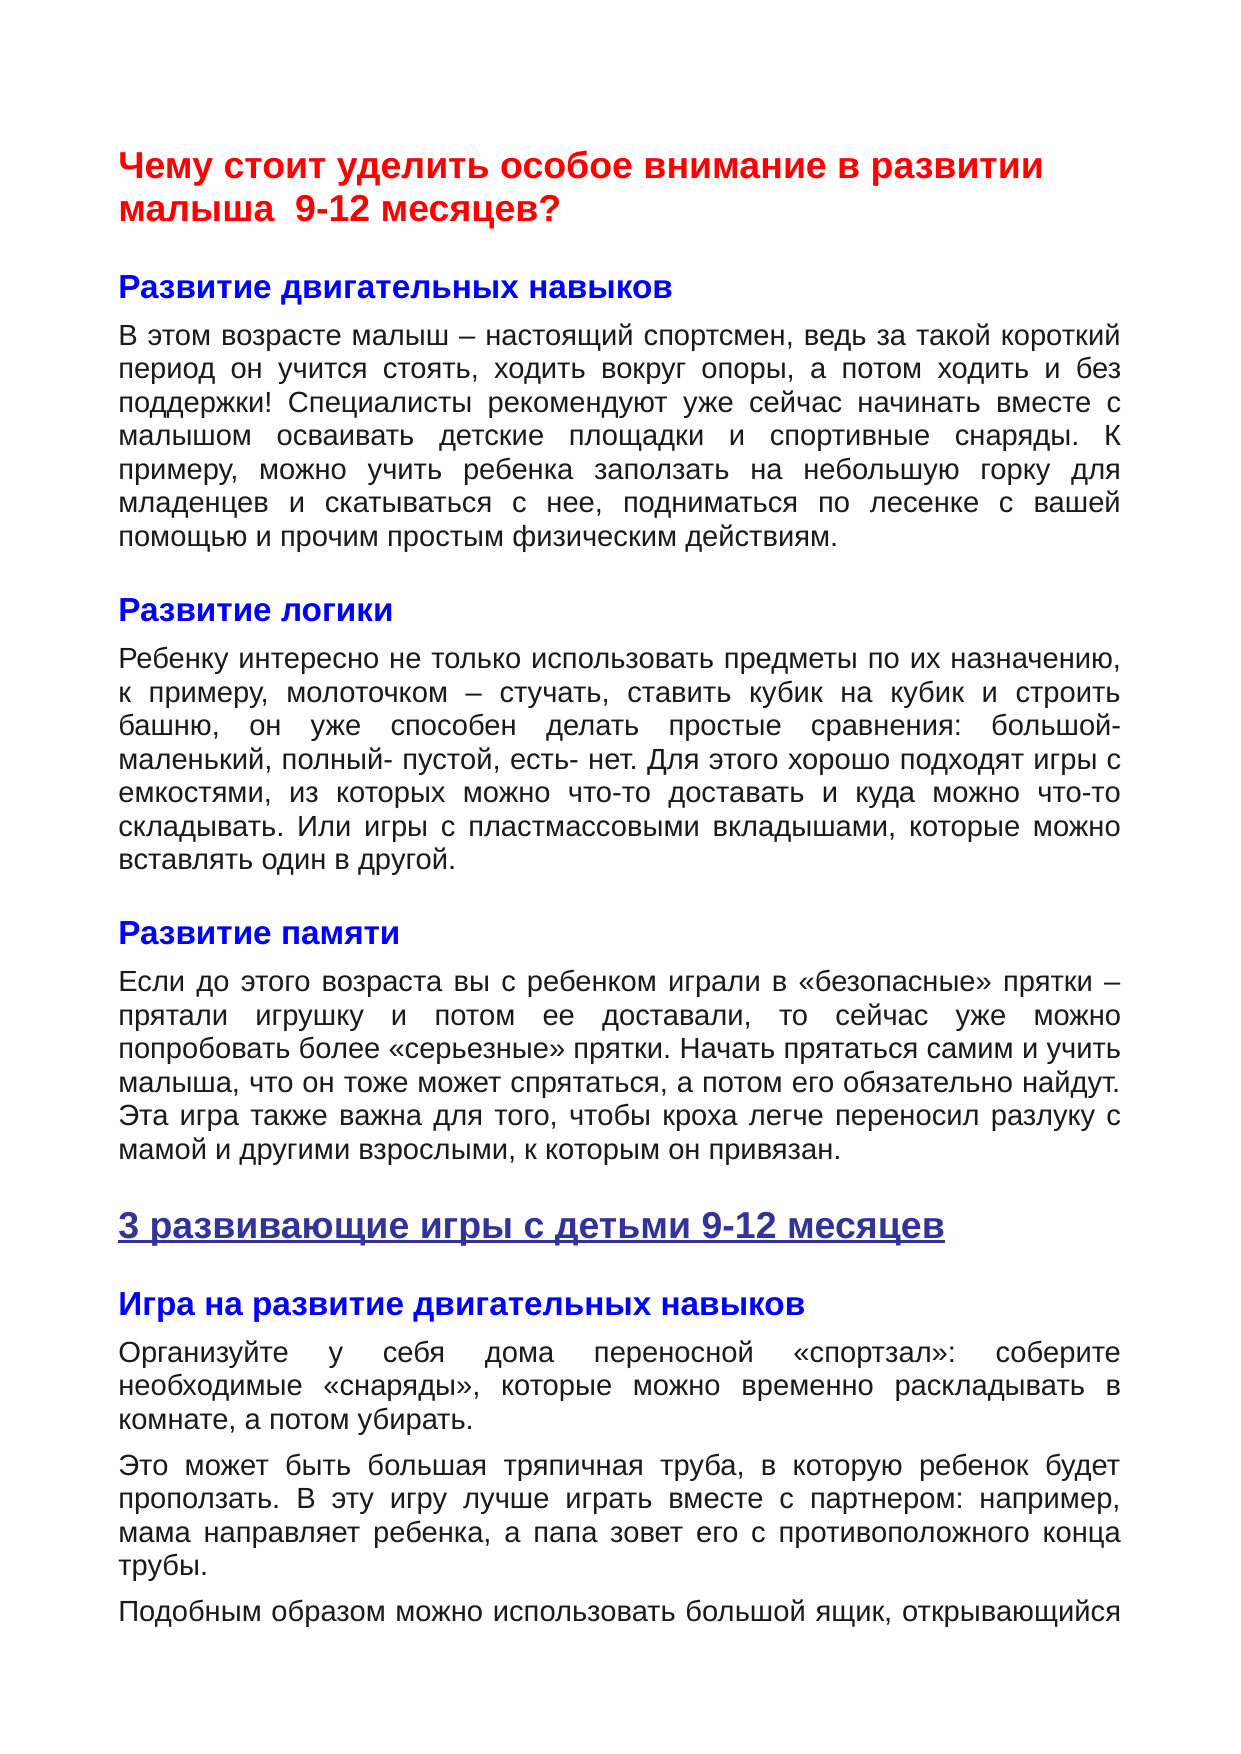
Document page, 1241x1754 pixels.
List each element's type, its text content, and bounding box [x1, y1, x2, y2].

text Подобным образом можно использовать большой ящик, открывающийся [118, 1594, 1122, 1628]
text Организуйте у себя дома переносной «спортзал»: соберите необходимые «снаряды», которые можно временно раскладывать в комнате, а потом убирать. [118, 1334, 1122, 1435]
subtitle Развитие логики [118, 590, 1122, 628]
subtitle Игра на развитие двигательных навыков [118, 1284, 1122, 1322]
subtitle Чему стоит уделить особое внимание в развитии малыша 9-12 месяцев? [118, 143, 1122, 229]
text Если до этого возраста вы с ребенком играли в «безопасные» прятки – прятали игрушку и потом ее доставали, то сейчас уже можно попробовать более «серьезные» прятки. Начать прятаться самим и учить малыша, что он тоже может спрятаться, а потом его обязательно найдут. Эта игра также важна для того, чтобы кроха легче переносил разлуку с мамой и другими взрослыми, к которым он привязан. [118, 964, 1122, 1166]
subtitle Развитие памяти [118, 913, 1122, 952]
text Это может быть большая тряпичная труба, в которую ребенок будет проползать. В эту игру лучше играть вместе с партнером: например, мама направляет ребенка, а папа зовет его с противоположного конца трубы. [118, 1448, 1122, 1582]
text В этом возрасте малыш – настоящий спортсмен, ведь за такой короткий период он учится стоять, ходить вокруг опоры, а потом ходить и без поддержки! Специалисты рекомендуют уже сейчас начинать вместе с малышом осваивать детские площадки и спортивные снаряды. К примеру, можно учить ребенка заползать на небольшую горку для младенцев и скатываться с нее, подниматься по лесенке с вашей помощью и прочим простым физическим действиям. [118, 318, 1122, 553]
text Ребенку интересно не только использовать предметы по их назначению, к примеру, молоточком – стучать, ставить кубик на кубик и строить башню, он уже способен делать простые сравнения: большой- маленький, полный- пустой, есть- нет. Для этого хорошо подходят игры с емкостями, из которых можно что-то доставать и куда можно что-то складывать. Или игры с пластмассовыми вкладышами, которые можно вставлять один в другой. [118, 641, 1122, 876]
subtitle 3 развивающие игры с детьми 9-12 месяцев [118, 1203, 1122, 1246]
subtitle Развитие двигательных навыков [118, 267, 1122, 305]
